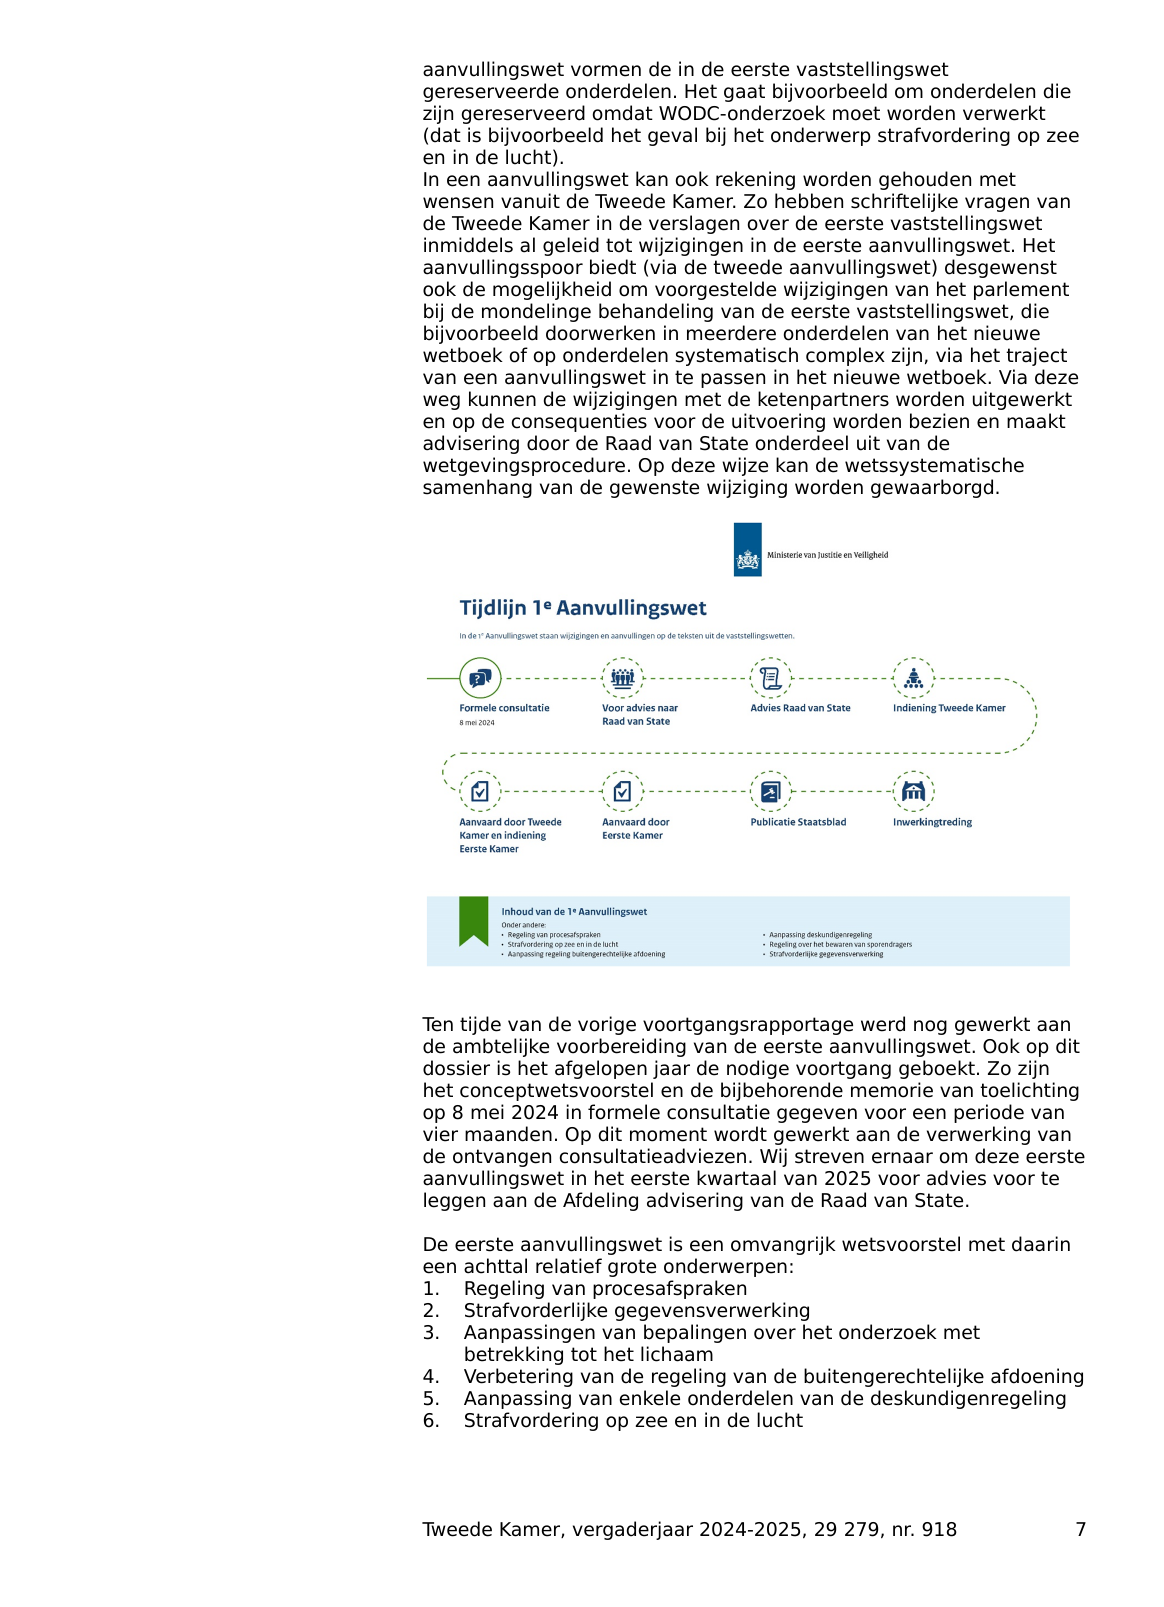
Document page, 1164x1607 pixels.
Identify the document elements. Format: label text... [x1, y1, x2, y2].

text 5. Aanpassing van enkele onderdelen van de deskundigenregeling [422, 1388, 1087, 1410]
text De eerste aanvullingswet is een omvangrijk wetsvoorstel met daarin een achttal relatief grote onderwerpen: [422, 1234, 1087, 1278]
text 1. Regeling van procesafspraken [422, 1278, 1087, 1300]
picture [422, 520, 1072, 970]
text 4. Verbetering van de regeling van de buitengerechtelijke afdoening [422, 1366, 1087, 1388]
text Ten tijde van de vorige voortgangsrapportage werd nog gewerkt aan de ambtelijke voorbereiding van de eerste aanvullingswet. Ook op dit dossier is het afgelopen jaar de nodige voortgang geboekt. Zo zijn het conceptwetsvoorstel en de bijbehorende memorie van toelichting op 8 mei 2024 in formele consultatie gegeven voor een periode van vier maanden. Op dit moment wordt gewerkt aan de verwerking van de ontvangen consultatieadviezen. Wij streven ernaar om deze eerste aanvullingswet in het eerste kwartaal van 2025 voor advies voor te leggen aan de Afdeling advisering van de Raad van State. [422, 1014, 1087, 1212]
text In een aanvullingswet kan ook rekening worden gehouden met wensen vanuit de Tweede Kamer. Zo hebben schriftelijke vragen van de Tweede Kamer in de verslagen over de eerste vaststellingswet inmiddels al geleid tot wijzigingen in de eerste aanvullingswet. Het aanvullingsspoor biedt (via de tweede aanvullingswet) desgewenst ook de mogelijkheid om voorgestelde wijzigingen van het parlement bij de mondelinge behandeling van de eerste vaststellingswet, die bijvoorbeeld doorwerken in meerdere onderdelen van het nieuwe wetboek of op onderdelen systematisch complex zijn, via het traject van een aanvullingswet in te passen in het nieuwe wetboek. Via deze weg kunnen de wijzigingen met de ketenpartners worden uitgewerkt en op de consequenties voor de uitvoering worden bezien en maakt advisering door de Raad van State onderdeel uit van de wetgevingsprocedure. Op deze wijze kan de wetssystematische samenhang van de gewenste wijziging worden gewaarborgd. [422, 169, 1087, 499]
text 3. Aanpassingen van bepalingen over het onderzoek met betrekking tot het lichaam [422, 1322, 1087, 1366]
text 2. Strafvorderlijke gegevensverwerking [422, 1300, 1087, 1322]
text 6. Strafvordering op zee en in de lucht [422, 1410, 1087, 1432]
text aanvullingswet vormen de in de eerste vaststellingswet gereserveerde onderdelen. Het gaat bijvoorbeeld om onderdelen die zijn gereserveerd omdat WODC-onderzoek moet worden verwerkt (dat is bijvoorbeeld het geval bij het onderwerp strafvordering op zee en in de lucht). [422, 59, 1087, 169]
